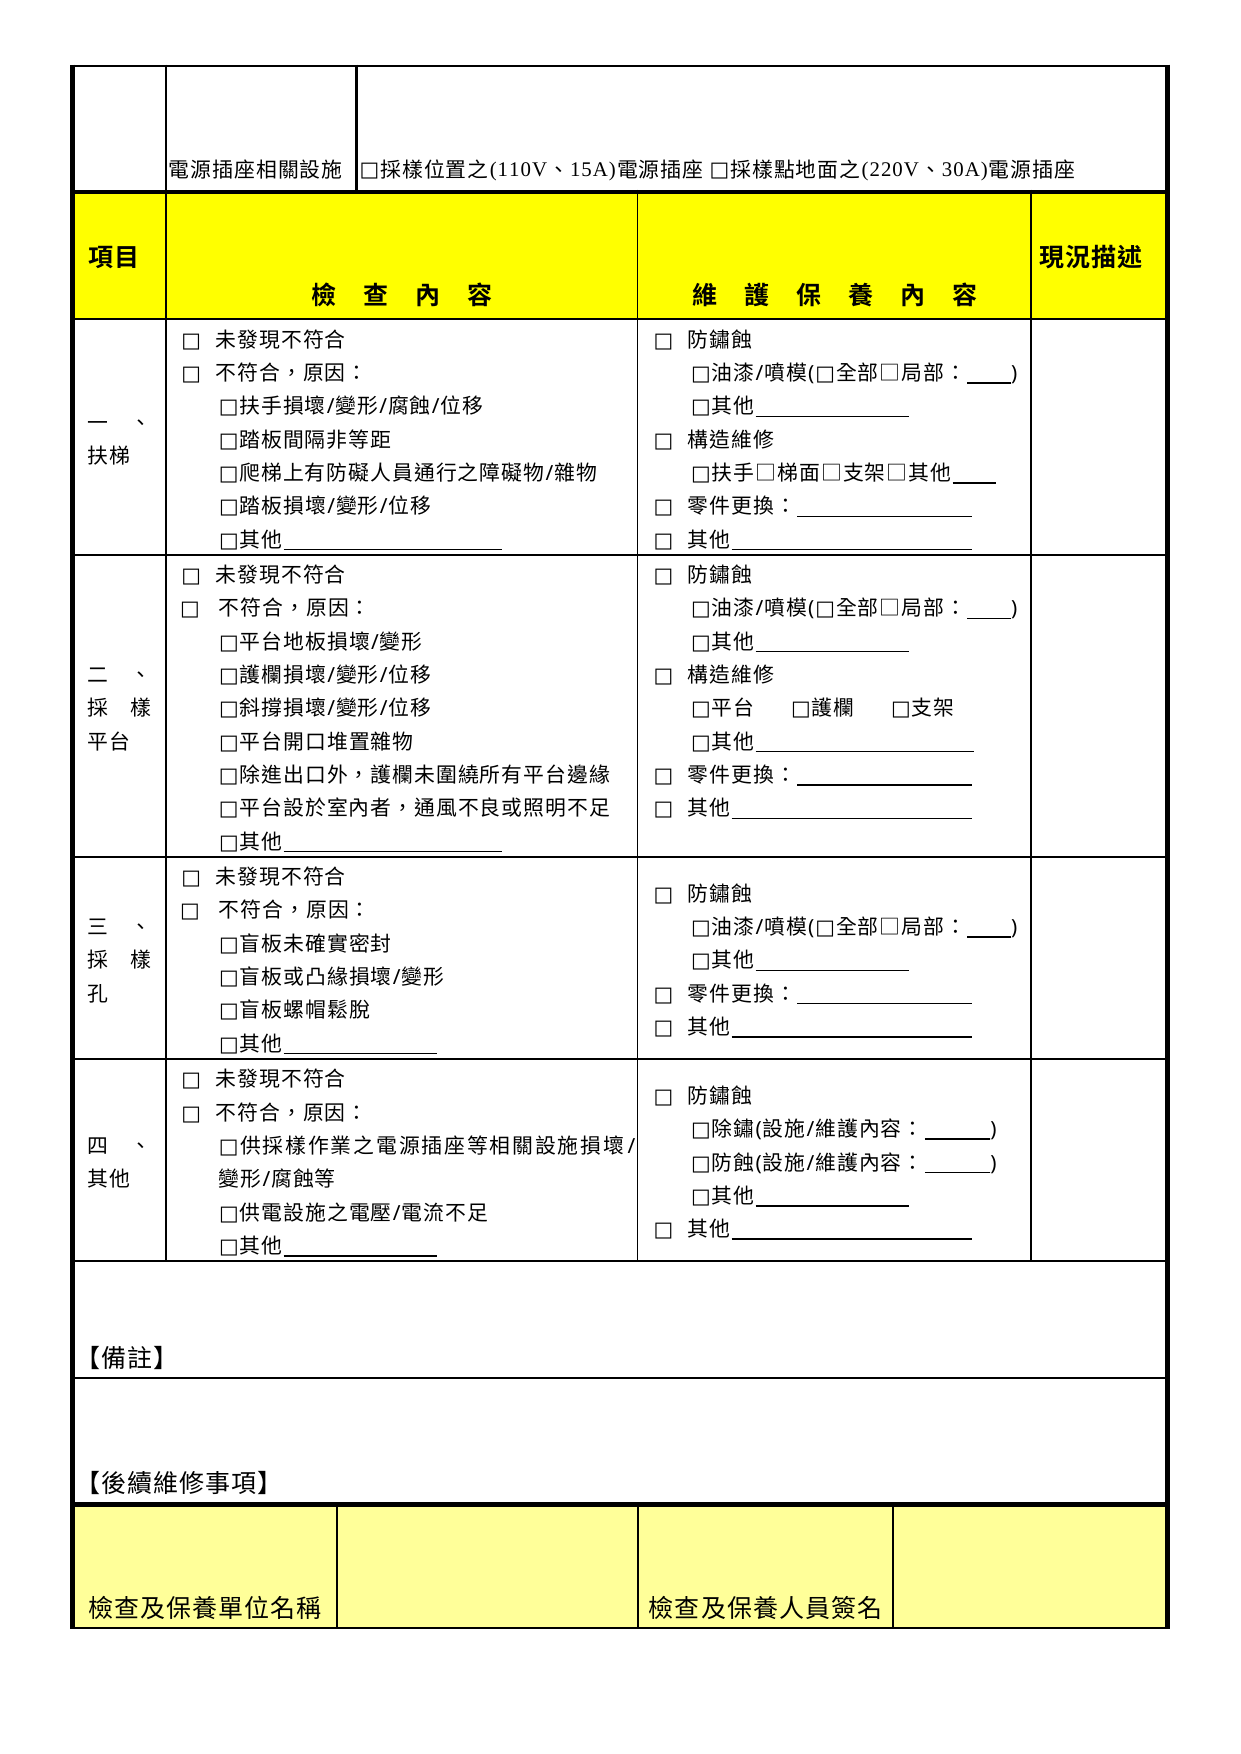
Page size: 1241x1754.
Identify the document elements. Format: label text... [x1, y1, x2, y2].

table_cell [75, 67, 165, 189]
table_cell [1032, 1060, 1165, 1260]
table_cell □ 防鏽蝕 □油漆/噴模(□全部□局部： ) □其他 □ 零件更換： □ 其他 [638, 858, 1030, 1058]
table_cell 【備註】 [75, 1262, 1165, 1377]
table_cell 項目 [75, 194, 165, 318]
table_cell □採樣位置之(110V、15A)電源插座 □採樣點地面之(220V、30A)電源插座 [358, 67, 1165, 189]
table_cell □ 未發現不符合 □ 不符合，原因： □盲板未確實密封 □盲板或凸緣損壞/變形 □盲板螺帽鬆脫 □其他 [167, 858, 637, 1058]
table_cell [1032, 320, 1165, 554]
table_cell [1032, 858, 1165, 1058]
table_cell □ 未發現不符合 □ 不符合，原因： □供採樣作業之電源插座等相關設施損壞/變形/腐蝕等 □供電設施之電壓/電流不足 □其他 [167, 1060, 637, 1260]
table_cell 現況描述 [1032, 194, 1165, 318]
table_cell □ 防鏽蝕 □油漆/噴模(□全部□局部： ) □其他 □ 構造維修 □平台 □護欄 □支架 □其他 □ 零件更換： □ 其他 [638, 556, 1030, 856]
table_cell 三、採樣孔 [75, 858, 165, 1058]
table_cell □ 防鏽蝕 □油漆/噴模(□全部□局部： ) □其他 □ 構造維修 □扶手□梯面□支架□其他 □ 零件更換： □ 其他 [638, 320, 1030, 554]
table_cell 四、其他 [75, 1060, 165, 1260]
table_cell 檢查及保養單位名稱 [75, 1507, 336, 1627]
table_cell [338, 1507, 637, 1627]
table_cell [1032, 556, 1165, 856]
table_cell [894, 1507, 1165, 1627]
table_cell □ 防鏽蝕 □除鏽(設施/維護內容： ) □防蝕(設施/維護內容： ) □其他 □ 其他 [638, 1060, 1030, 1260]
table_cell 檢查及保養人員簽名 [639, 1507, 892, 1627]
table_cell □ 未發現不符合 □ 不符合，原因： □平台地板損壞/變形 □護欄損壞/變形/位移 □斜撐損壞/變形/位移 □平台開口堆置雜物 □除進出口外，護欄未圍繞所有平台邊緣 □平台設於室內者，通風不良或照明不足 □其他 [167, 556, 637, 856]
table_cell 二、採樣平台 [75, 556, 165, 856]
table_cell 維 護 保 養 內 容 [638, 194, 1030, 318]
table_cell 電源插座相關設施 [167, 67, 355, 189]
table_cell 【後續維修事項】 [75, 1379, 1165, 1502]
table_cell 一、扶梯 [75, 320, 165, 554]
table_cell 檢 查 內 容 [167, 194, 637, 318]
table_cell □ 未發現不符合 □ 不符合，原因： □扶手損壞/變形/腐蝕/位移 □踏板間隔非等距 □爬梯上有防礙人員通行之障礙物/雜物 □踏板損壞/變形/位移 □其他 [167, 320, 637, 554]
